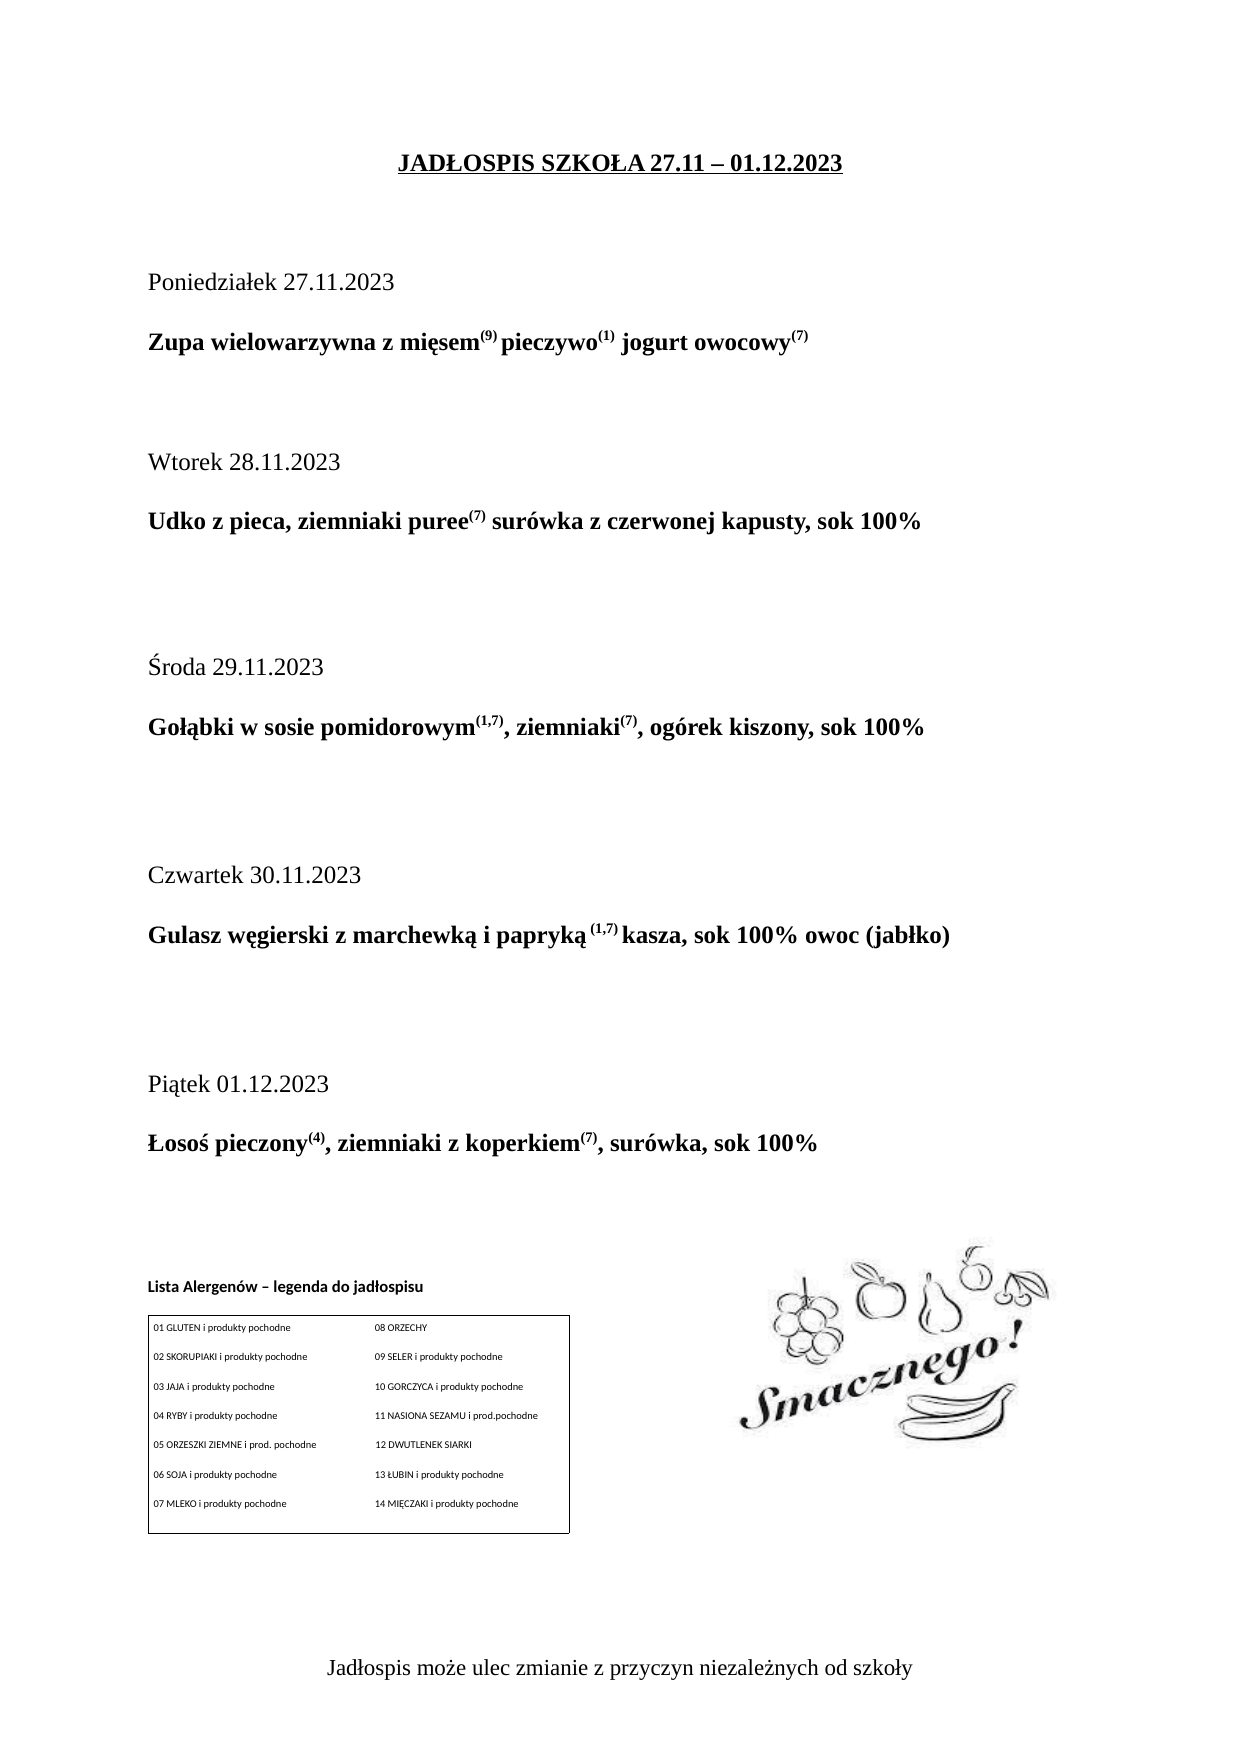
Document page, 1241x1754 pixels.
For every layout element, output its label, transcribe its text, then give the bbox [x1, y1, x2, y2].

text Łosoś pieczony(4), ziemniaki z koperkiem(7), surówka, sok 100% [148, 1128, 1093, 1157]
text Poniedziałek 27.11.2023 [148, 267, 1093, 296]
text JADŁOSPIS SZKOŁA 27.11 – 01.12.2023 [148, 148, 1093, 176]
table_header 01 GLUTEN i produkty pochodne 08 ORZECHY 02 SKORUPIAKI i produkty pochodne 09 SELER i produkty pochodne 03 JAJA i produkty pochodne 10 GORCZYCA i produkty pochodne 04 RYBY i produkty pochodne 11 NASIONA SEZAMU i prod.pochodne 05 ORZESZKI ZIEMNE i prod. pochodne 12 DWUTLENEK SIARKI 06 SOJA i produkty pochodne 13 ŁUBIN i produkty pochodne 07 MLEKO i produkty pochodne 14 MIĘCZAKI i produkty pochodne [149, 1316, 569, 1532]
text Piątek 01.12.2023 [148, 1069, 1093, 1097]
text Udko z pieca, ziemniaki puree(7) surówka z czerwonej kapusty, sok 100% [148, 506, 1093, 535]
text Lista Alergenów – legenda do jadłospisu [148, 1277, 718, 1297]
picture [718, 1195, 1071, 1492]
text Gołąbki w sosie pomidorowym(1,7), ziemniaki(7), ogórek kiszony, sok 100% [148, 712, 1093, 741]
text Zupa wielowarzywna z mięsem(9) pieczywo(1) jogurt owocowy(7) [148, 327, 1093, 356]
text Wtorek 28.11.2023 [148, 447, 1093, 475]
text Środa 29.11.2023 [148, 652, 1093, 681]
text Czwartek 30.11.2023 [148, 861, 1093, 889]
text Gulasz węgierski z marchewką i papryką (1,7) kasza, sok 100% owoc (jabłko) [148, 920, 1093, 949]
